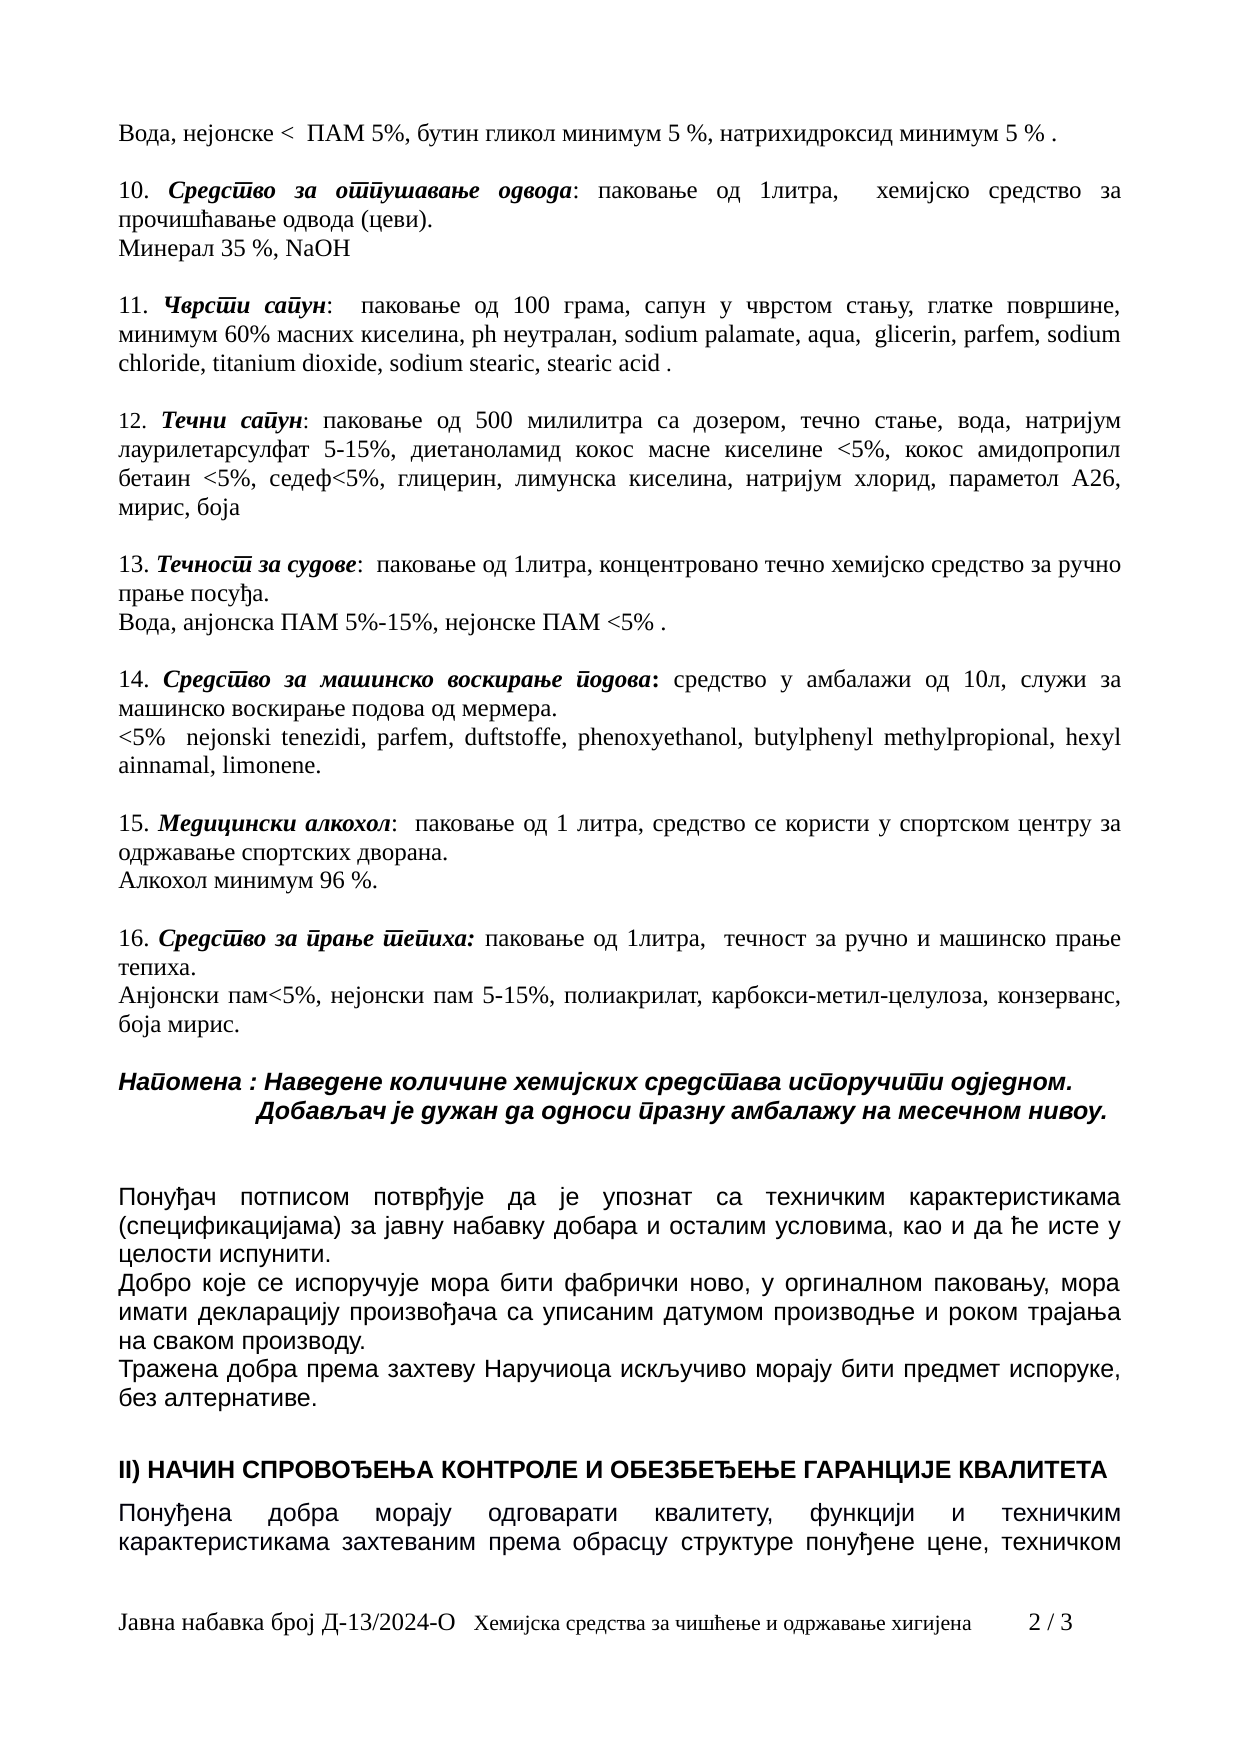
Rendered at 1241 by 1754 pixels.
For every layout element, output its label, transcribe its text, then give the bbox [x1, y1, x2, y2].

text Понуђена добра морају одговарати квалитету, функцији и техничким карактеристикама захтеваним према обрасцу структуре понуђене цене, техничком [118, 1498, 1122, 1556]
list Понуђач потписом потврђује да је упознат са техничким карактеристикама (спецификацијама) за јавну набавку добара и осталим условима, као и да ће исте у целости испунити. [118, 1182, 1122, 1268]
text Вода, нејонске < ПAM 5%, бутин гликол минимум 5 %, натрихидроксид минимум 5 % . [118, 118, 1122, 147]
text 13. Течност за судове: паковање од 1литра, концентровано течно хемијско средство за ручно прање посуђа. [118, 549, 1122, 607]
text Алкохол минимум 96 %. [118, 866, 1122, 894]
text <5% nejonski tenezidi, parfem, duftstoffe, phenoxyethanol, butylphenyl methylpropional, hexyl ainnamal, limonene. [118, 722, 1122, 779]
text Добављач је дужан да односи празну амбалажу на месечном нивоу. [118, 1096, 1122, 1124]
text 10. Средство за отпушавање одвода: паковање од 1литра, хемијско средство за прочишћавање одвода (цеви). [118, 176, 1122, 233]
text 15. Медицински алкохол: паковање од 1 литра, средство се користи у спортском центру за одржавање спортских дворана. [118, 808, 1122, 866]
text Минерал 35 %, NaOH [118, 233, 1122, 262]
text Напомена : Наведене количине хемијских средстава испоручити одједном. [118, 1067, 1122, 1096]
text II) НАЧИН СПРОВОЂЕЊА КОНТРОЛЕ И ОБЕЗБЕЂЕЊЕ ГАРАНЦИЈЕ КВАЛИТЕТА [118, 1455, 1122, 1484]
text 12. Течни сапун: паковање од 500 милилитра са дозером, течно стање, вода, натријум лаурилетарсулфат 5-15%, диетаноламид кокос масне киселине <5%, кокос амидопропил бетаин <5%, седеф<5%, глицерин, лимунска киселина, натријум хлорид, параметол А26, мирис, боја [118, 406, 1122, 521]
text 14. Средство за машинско воскирање подова: средство у амбалажи од 10л, служи за машинско воскирање подова од мермера. [118, 664, 1122, 722]
list Добрo којe се испоручује мора бити фабрички ново, у оргиналном паковању, мора имати декларацију произвођача са уписаним датумом производње и роком трајања на сваком производу. [118, 1268, 1122, 1354]
text 16. Средство за прање тепиха: паковање од 1литра, течност за ручно и машинско прање тепиха. [118, 923, 1122, 981]
text Вода, анјонска ПАМ 5%-15%, нејонске ПАМ <5% . [118, 607, 1122, 636]
text Тражена добра према захтеву Наручиоца искључиво морају бити предмет испоруке, без алтернативе. [118, 1354, 1122, 1412]
text 11. Чврсти сапун: паковање од 100 грама, сапун у чврстом стању, глатке површине, минимум 60% масних киселина, ph неутралан, sodium palamate, aqua, glicerin, parfem, sodium chloride, titanium dioxide, sodium stearic, stearic acid . [118, 291, 1122, 377]
text Анјонски пам<5%, нејонски пам 5-15%, полиакрилат, карбокси-метил-целулоза, конзерванс, боја мирис. [118, 981, 1122, 1038]
